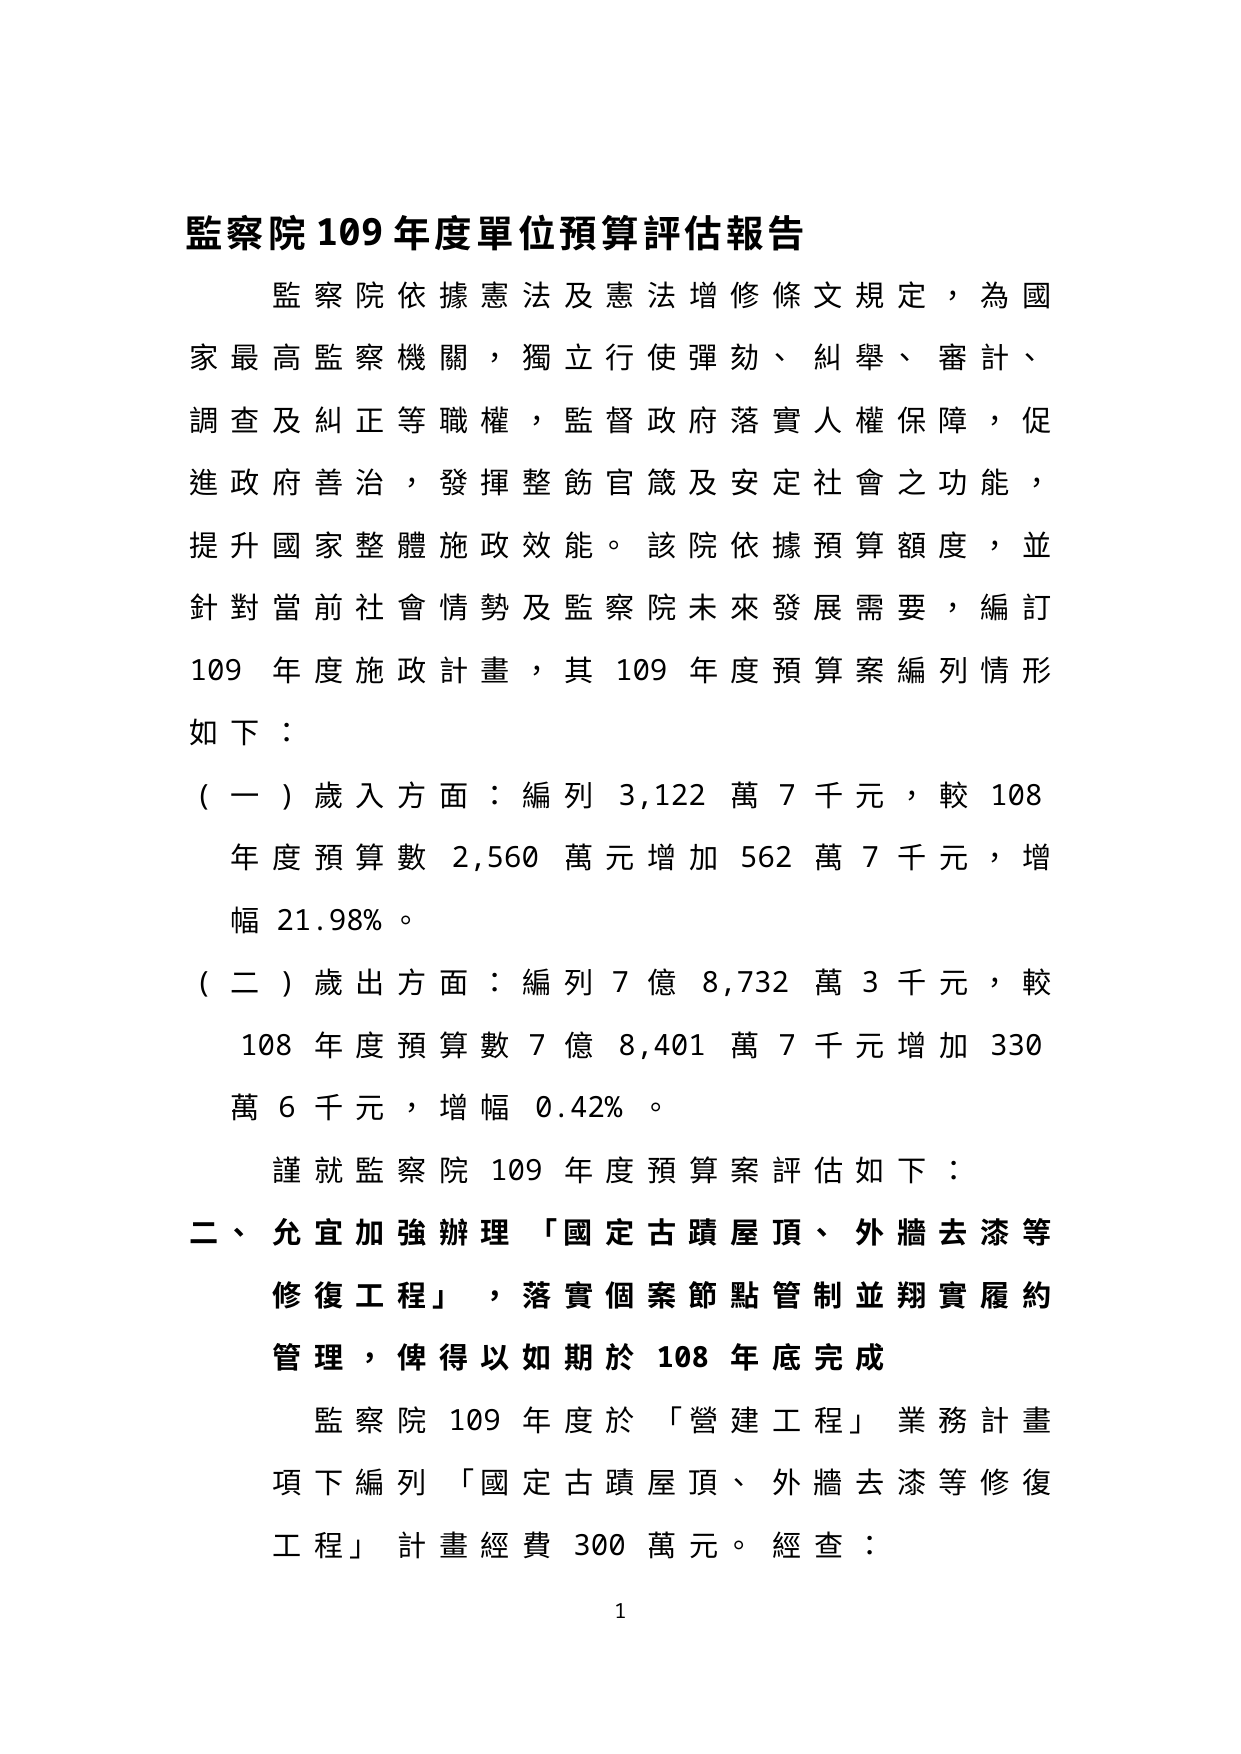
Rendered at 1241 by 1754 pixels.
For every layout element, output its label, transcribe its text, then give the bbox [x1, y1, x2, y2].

text 監察院依據憲法及憲法增修條文規定，為國家最高監察機關，獨立行使彈劾、糾舉、審計、調查及糾正等職權，監督政府落實人權保障，促進政府善治，發揮整飭官箴及安定社會之功能，提升國家整體施政效能。該院依據預算額度，並針對當前社會情勢及監察院未來發展需要，編訂 109 年度施政計畫，其109年度預算案編列情形如下： [183, 252, 1058, 752]
text 監察院109年度單位預算評估報告 [183, 189, 1058, 252]
text 監察院109年度於「營建工程」業務計畫項下編列「國定古蹟屋頂、外牆去漆等修復工程」計畫經費300萬元。經查： [242, 1377, 1058, 1564]
text (二)歲出方面：編列7億8,732萬3千元，較108年度預算數7億8,401萬7千元增加330萬6千元，增幅0.42%。 [183, 939, 1058, 1127]
text 謹就監察院109年度預算案評估如下： [183, 1127, 1058, 1189]
text 二、允宜加強辦理「國定古蹟屋頂、外牆去漆等修復工程」，落實個案節點管制並翔實履約管理，俾得以如期於108年底完成 [183, 1189, 1058, 1377]
text (一)歲入方面：編列3,122萬7千元，較108年度預算數2,560萬元增加562萬7千元，增幅21.98%。 [183, 752, 1058, 939]
